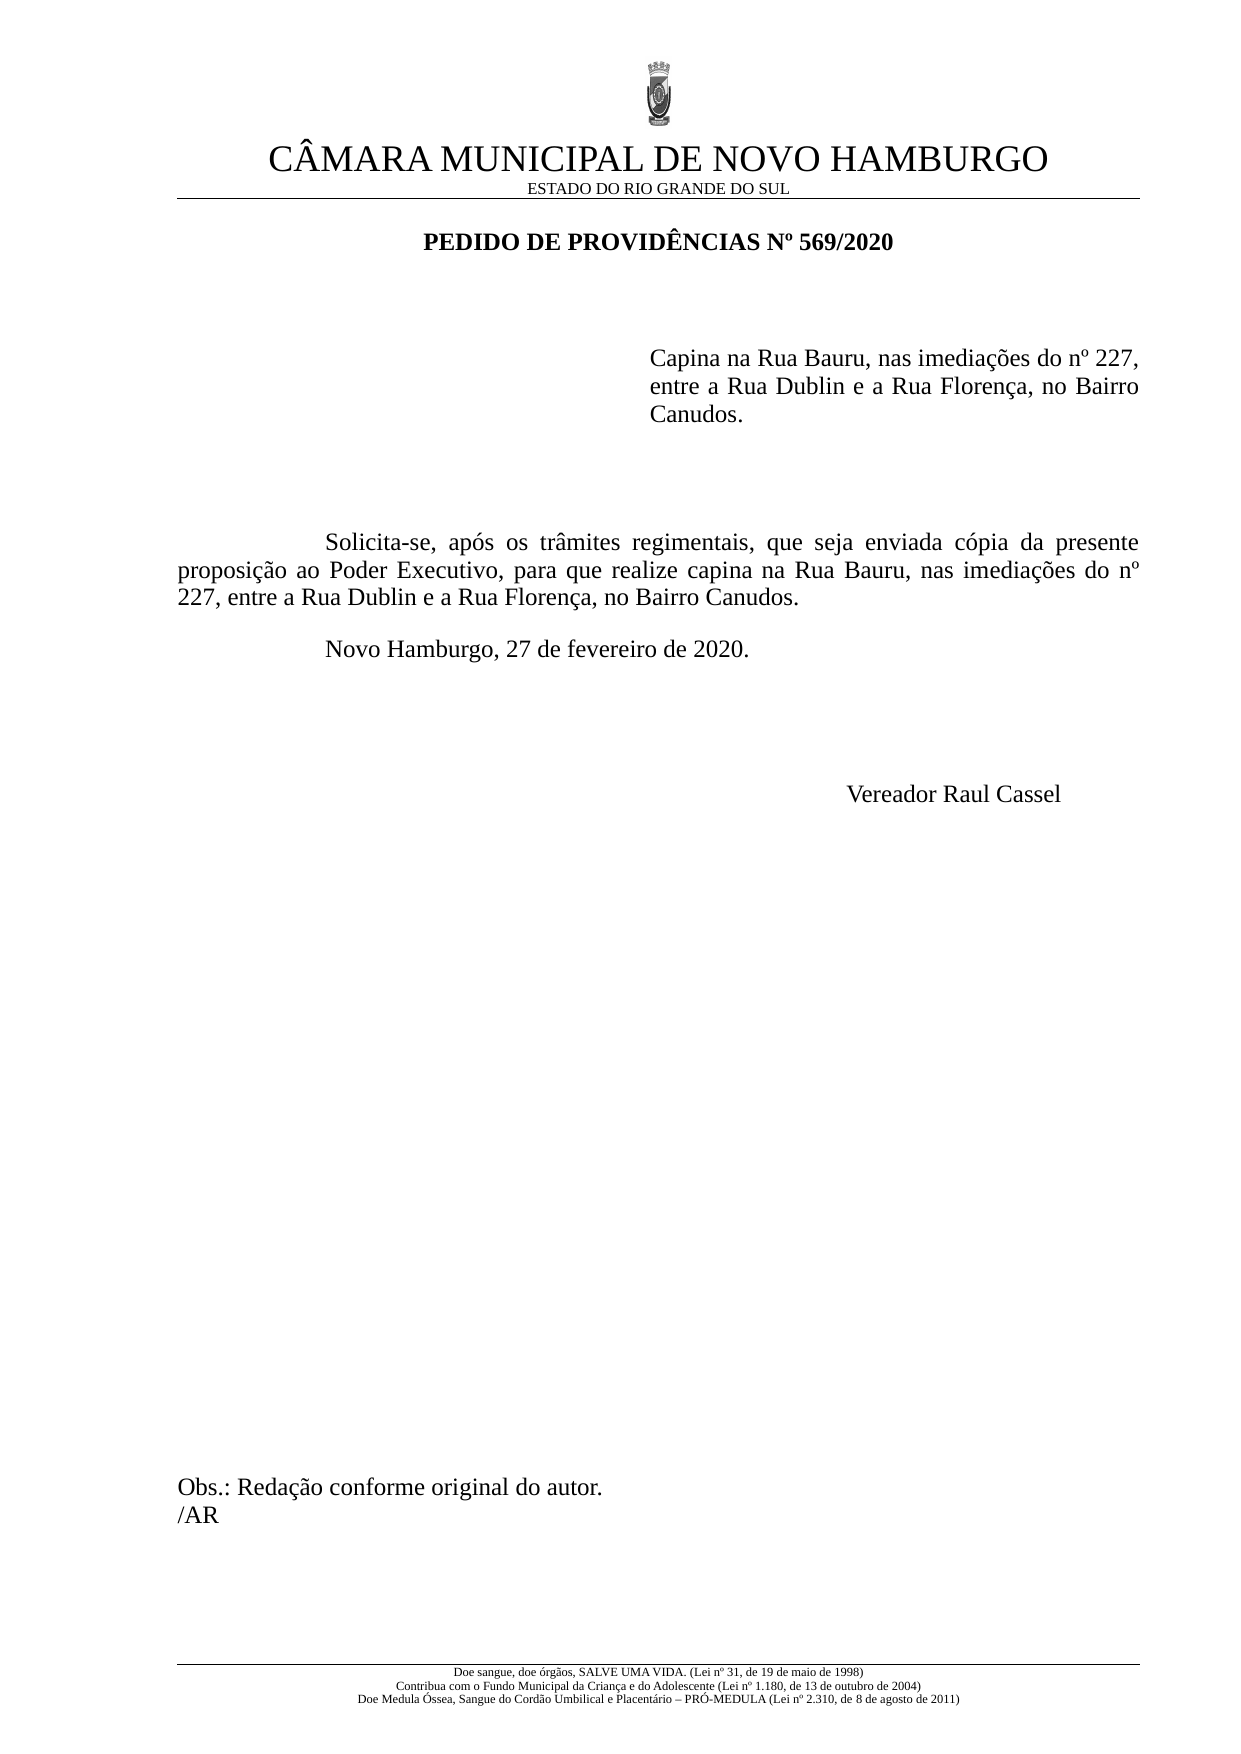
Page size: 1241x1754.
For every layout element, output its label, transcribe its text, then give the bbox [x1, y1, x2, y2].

text /AR [177, 1501, 1140, 1529]
text Vereador Raul Cassel [768, 781, 1140, 808]
text PEDIDO DE PROVIDÊNCIAS Nº 569/2020 [177, 228, 1140, 256]
text Obs.: Redação conforme original do autor. [177, 1473, 1140, 1501]
text Capina na Rua Bauru, nas imediações do nº 227, entre a Rua Dublin e a Rua Florença, no Bairro Canudos. [649, 344, 1140, 428]
text Solicita-se, após os trâmites regimentais, que seja enviada cópia da presente proposição ao Poder Executivo, para que realize capina na Rua Bauru, nas imediações do nº 227, entre a Rua Dublin e a Rua Florença, no Bairro Canudos. [177, 528, 1140, 611]
text Novo Hamburgo, 27 de fevereiro de 2020. [177, 635, 1140, 662]
